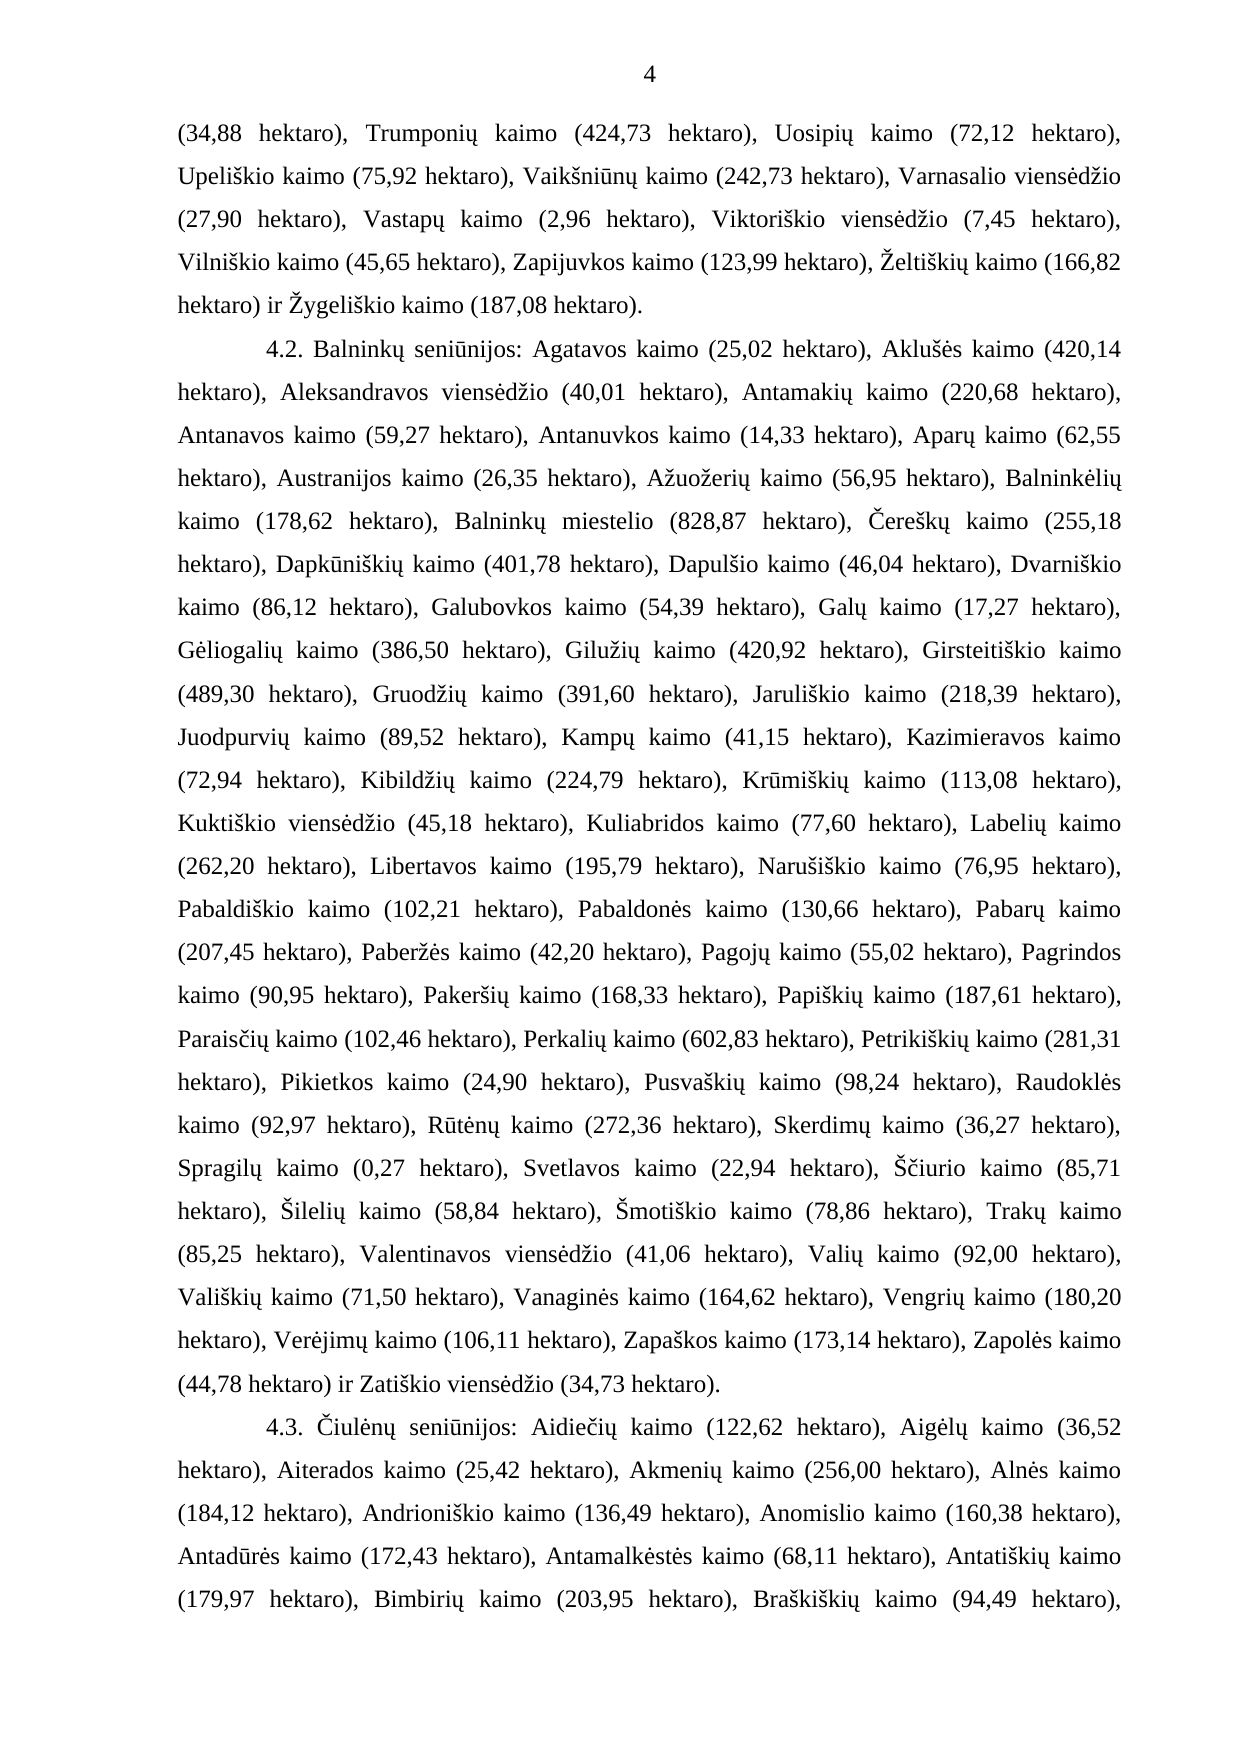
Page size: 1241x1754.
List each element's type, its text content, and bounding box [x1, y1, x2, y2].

text 4.3. Čiulėnų seniūnijos: Aidiečių kaimo (122,62 hektaro), Aigėlų kaimo (36,52 hektaro), Aiterados kaimo (25,42 hektaro), Akmenių kaimo (256,00 hektaro), Alnės kaimo (184,12 hektaro), Andrioniškio kaimo (136,49 hektaro), Anomislio kaimo (160,38 hektaro), Antadūrės kaimo (172,43 hektaro), Antamalkėstės kaimo (68,11 hektaro), Antatiškių kaimo (179,97 hektaro), Bimbirių kaimo (203,95 hektaro), Braškiškių kaimo (94,49 hektaro), [177, 1412, 1122, 1613]
text (34,88 hektaro), Trumponių kaimo (424,73 hektaro), Uosipių kaimo (72,12 hektaro), Upeliškio kaimo (75,92 hektaro), Vaikšniūnų kaimo (242,73 hektaro), Varnasalio viensėdžio (27,90 hektaro), Vastapų kaimo (2,96 hektaro), Viktoriškio viensėdžio (7,45 hektaro), Vilniškio kaimo (45,65 hektaro), Zapijuvkos kaimo (123,99 hektaro), Želtiškių kaimo (166,82 hektaro) ir Žygeliškio kaimo (187,08 hektaro). [177, 118, 1122, 319]
text 4.2. Balninkų seniūnijos: Agatavos kaimo (25,02 hektaro), Aklušės kaimo (420,14 hektaro), Aleksandravos viensėdžio (40,01 hektaro), Antamakių kaimo (220,68 hektaro), Antanavos kaimo (59,27 hektaro), Antanuvkos kaimo (14,33 hektaro), Aparų kaimo (62,55 hektaro), Austranijos kaimo (26,35 hektaro), Ažuožerių kaimo (56,95 hektaro), Balninkėlių kaimo (178,62 hektaro), Balninkų miestelio (828,87 hektaro), Čereškų kaimo (255,18 hektaro), Dapkūniškių kaimo (401,78 hektaro), Dapulšio kaimo (46,04 hektaro), Dvarniškio kaimo (86,12 hektaro), Galubovkos kaimo (54,39 hektaro), Galų kaimo (17,27 hektaro), Gėliogalių kaimo (386,50 hektaro), Gilužių kaimo (420,92 hektaro), Girsteitiškio kaimo (489,30 hektaro), Gruodžių kaimo (391,60 hektaro), Jaruliškio kaimo (218,39 hektaro), Juodpurvių kaimo (89,52 hektaro), Kampų kaimo (41,15 hektaro), Kazimieravos kaimo (72,94 hektaro), Kibildžių kaimo (224,79 hektaro), Krūmiškių kaimo (113,08 hektaro), Kuktiškio viensėdžio (45,18 hektaro), Kuliabridos kaimo (77,60 hektaro), Labelių kaimo (262,20 hektaro), Libertavos kaimo (195,79 hektaro), Narušiškio kaimo (76,95 hektaro), Pabaldiškio kaimo (102,21 hektaro), Pabaldonės kaimo (130,66 hektaro), Pabarų kaimo (207,45 hektaro), Paberžės kaimo (42,20 hektaro), Pagojų kaimo (55,02 hektaro), Pagrindos kaimo (90,95 hektaro), Pakeršių kaimo (168,33 hektaro), Papiškių kaimo (187,61 hektaro), Paraisčių kaimo (102,46 hektaro), Perkalių kaimo (602,83 hektaro), Petrikiškių kaimo (281,31 hektaro), Pikietkos kaimo (24,90 hektaro), Pusvaškių kaimo (98,24 hektaro), Raudoklės kaimo (92,97 hektaro), Rūtėnų kaimo (272,36 hektaro), Skerdimų kaimo (36,27 hektaro), Spragilų kaimo (0,27 hektaro), Svetlavos kaimo (22,94 hektaro), Ščiurio kaimo (85,71 hektaro), Šilelių kaimo (58,84 hektaro), Šmotiškio kaimo (78,86 hektaro), Trakų kaimo (85,25 hektaro), Valentinavos viensėdžio (41,06 hektaro), Valių kaimo (92,00 hektaro), Vališkių kaimo (71,50 hektaro), Vanaginės kaimo (164,62 hektaro), Vengrių kaimo (180,20 hektaro), Verėjimų kaimo (106,11 hektaro), Zapaškos kaimo (173,14 hektaro), Zapolės kaimo (44,78 hektaro) ir Zatiškio viensėdžio (34,73 hektaro). [177, 334, 1122, 1397]
